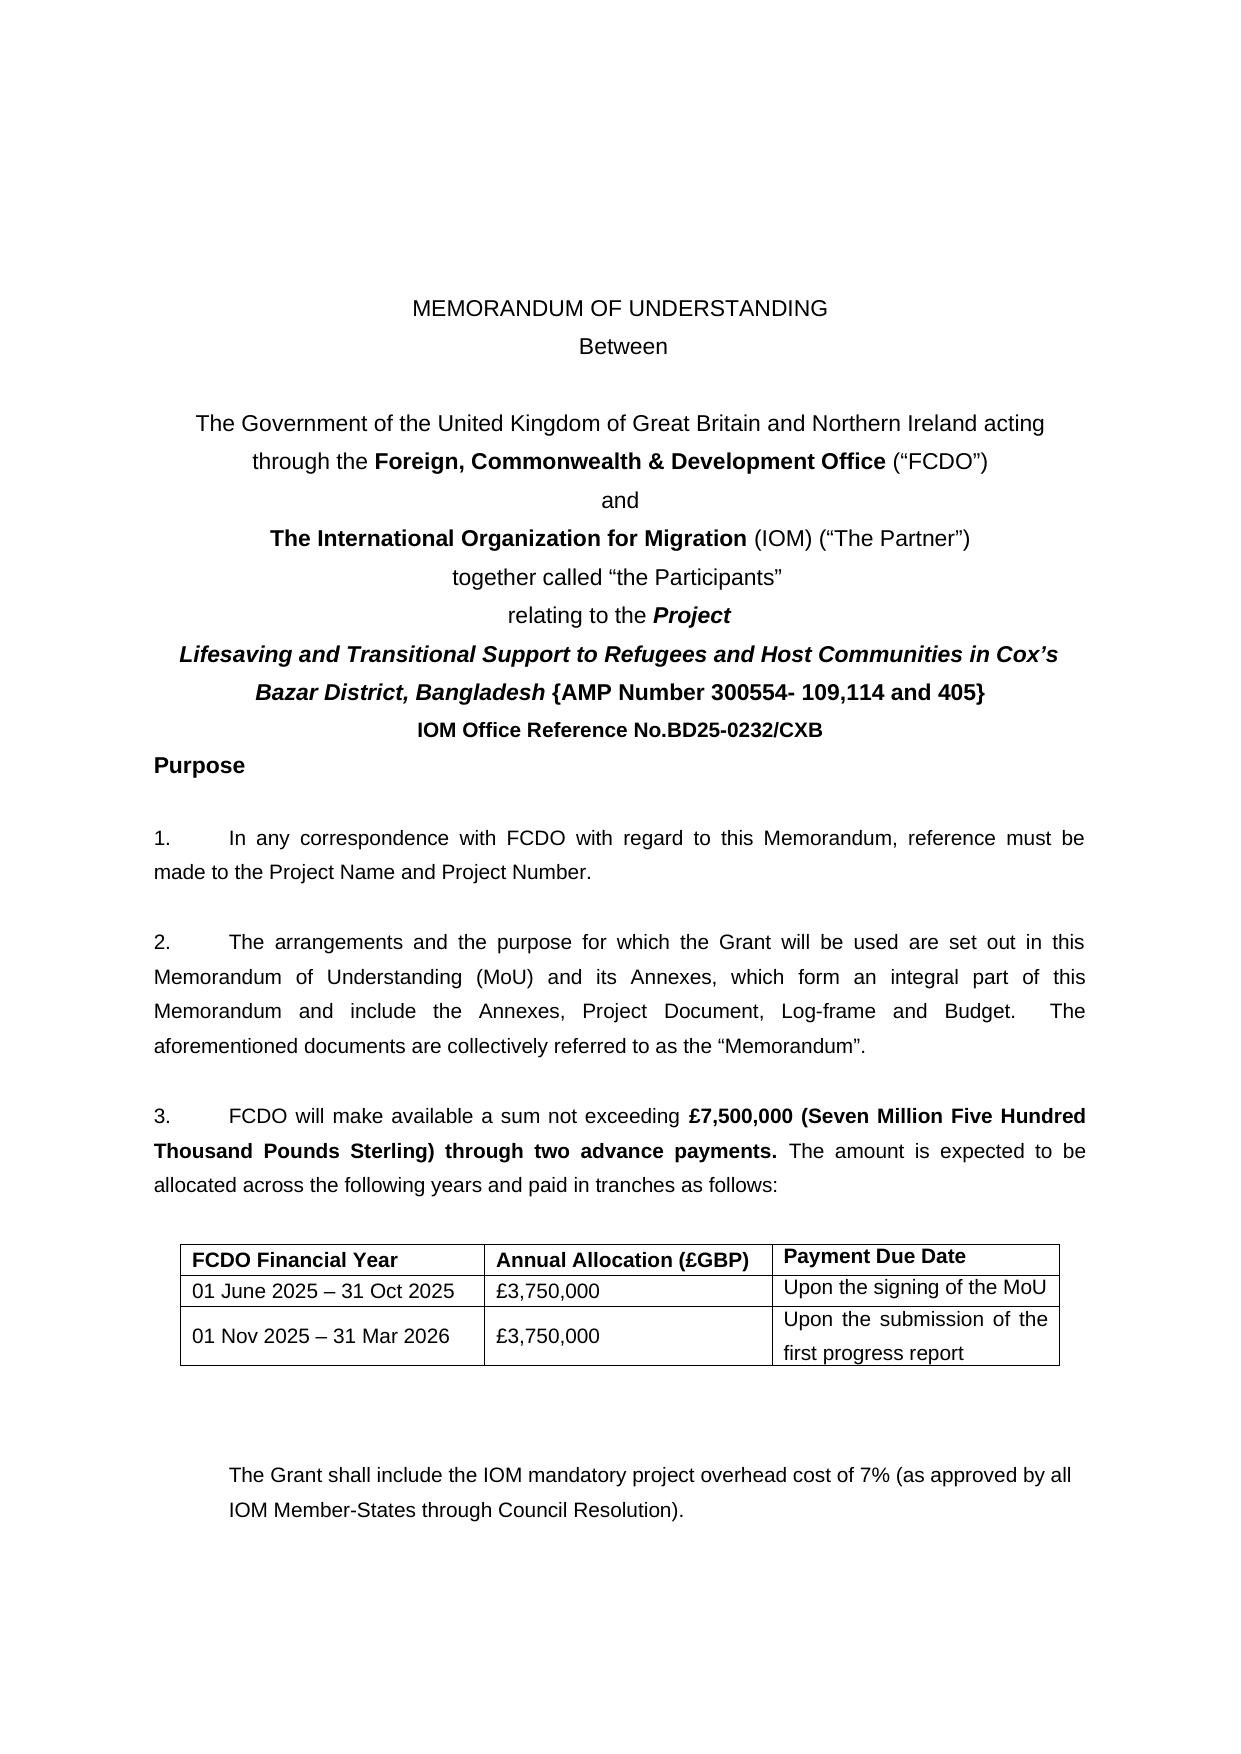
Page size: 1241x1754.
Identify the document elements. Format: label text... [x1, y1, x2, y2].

table_cell £3,750,000 [485, 1276, 772, 1306]
table_cell Upon the submission of the first progress report [773, 1307, 1059, 1365]
text Purpose [153, 753, 1087, 778]
table_header Annual Allocation (£GBP) [485, 1245, 772, 1275]
table_cell 01 Nov 2025 – 31 Mar 2026 [181, 1307, 484, 1365]
text and [153, 487, 1087, 513]
table_header FCDO Financial Year [181, 1245, 484, 1275]
table_cell 01 June 2025 – 31 Oct 2025 [181, 1276, 484, 1306]
text together called “the Participants” [153, 564, 1087, 590]
table_cell Upon the signing of the MoU [773, 1276, 1059, 1306]
text The Government of the United Kingdom of Great Britain and Northern Ireland acting through the Foreign, Commonwealth & Development Office (“FCDO”) [153, 411, 1087, 475]
text Lifesaving and Transitional Support to Refugees and Host Communities in Cox’s Bazar District, Bangladesh {AMP Number 300554- 109,114 and 405} [153, 641, 1087, 705]
text The International Organization for Migration (IOM) (“The Partner”) [153, 526, 1087, 552]
text Between [153, 334, 1087, 359]
list The arrangements and the purpose for which the Grant will be used are set out in this Memorandum of Understanding (MoU) and its Annexes, which form an integral part of this Memorandum and include the Annexes, Project Document, Log-frame and Budget. The aforementioned documents are collectively referred to as the “Memorandum”. [153, 931, 1087, 1058]
table_header Payment Due Date [773, 1245, 1059, 1275]
text relating to the Project [153, 603, 1087, 628]
list In any correspondence with FCDO with regard to this Memorandum, reference must be made to the Project Name and Project Number. [153, 826, 1087, 884]
list FCDO will make available a sum not exceeding £7,500,000 (Seven Million Five Hundred Thousand Pounds Sterling) through two advance payments. The amount is expected to be allocated across the following years and paid in tranches as follows: [153, 1104, 1087, 1197]
list The Grant shall include the IOM mandatory project overhead cost of 7% (as approved by all IOM Member-States through Council Resolution). [228, 1463, 1087, 1522]
text MEMORANDUM OF UNDERSTANDING [153, 295, 1087, 321]
text IOM Office Reference No.BD25-0232/CXB [153, 718, 1087, 741]
table_cell £3,750,000 [485, 1307, 772, 1365]
